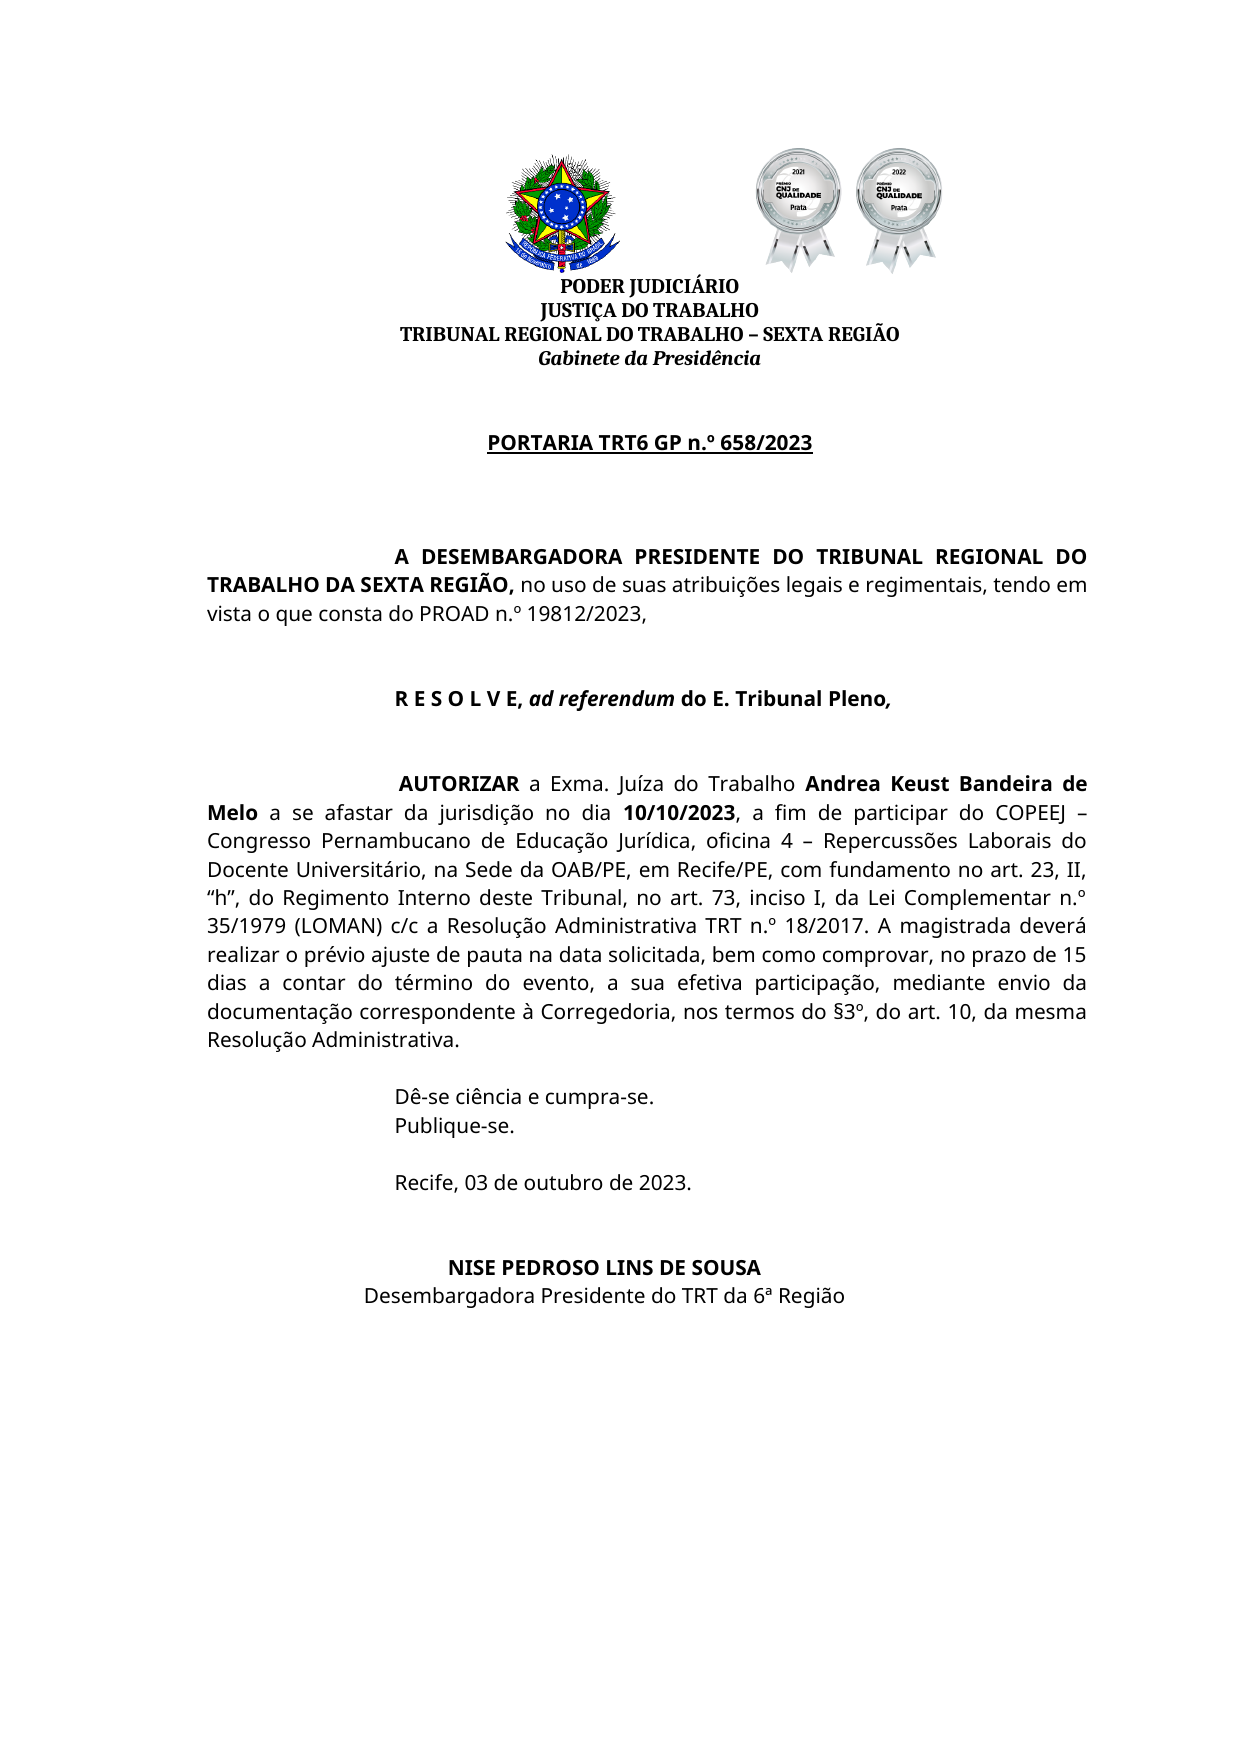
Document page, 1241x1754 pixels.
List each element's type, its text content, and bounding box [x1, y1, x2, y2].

text Desembargadora Presidente do TRT da 6ª Região [207, 1281, 1002, 1310]
text Gabinete da Presidência [207, 347, 1092, 371]
text JUSTIÇA DO TRABALHO [207, 299, 1092, 323]
text AUTORIZAR a Exma. Juíza do Trabalho Andrea Keust Bandeira de Melo a se afastar da jurisdição no dia 10/10/2023, a fim de participar do COPEEJ – Congresso Pernambucano de Educação Jurídica, oficina 4 – Repercussões Laborais do Docente Universitário, na Sede da OAB/PE, em Recife/PE, com fundamento no art. 23, II, “h”, do Regimento Interno deste Tribunal, no art. 73, inciso I, da Lei Complementar n.º 35/1979 (LOMAN) c/c a Resolução Administrativa TRT n.º 18/2017. A magistrada deverá realizar o prévio ajuste de pauta na data solicitada, bem como comprovar, no prazo de 15 dias a contar do término do evento, a sua efetiva participação, mediante envio da documentação correspondente à Corregedoria, nos termos do §3º, do art. 10, da mesma Resolução Administrativa. [207, 769, 1088, 1054]
text NISE PEDROSO LINS DE SOUSA [207, 1253, 1002, 1281]
picture [736, 147, 943, 275]
text Publique-se. [207, 1111, 1092, 1139]
text Recife, 03 de outubro de 2023. [207, 1168, 1092, 1196]
text Dê-se ciência e cumpra-se. [207, 1082, 1092, 1111]
text A DESEMBARGADORA PRESIDENTE DO TRIBUNAL REGIONAL DO TRABALHO DA SEXTA REGIÃO, no uso de suas atribuições legais e regimentais, tendo em vista o que consta do PROAD n.º 19812/2023, [207, 542, 1088, 627]
text R E S O L V E, ad referendum do E. Tribunal Pleno, [207, 684, 1088, 713]
picture [499, 151, 623, 275]
text PORTARIA TRT6 GP n.º 658/2023 [207, 428, 1092, 457]
text PODER JUDICIÁRIO [207, 275, 1092, 299]
text TRIBUNAL REGIONAL DO TRABALHO – SEXTA REGIÃO [207, 323, 1092, 347]
